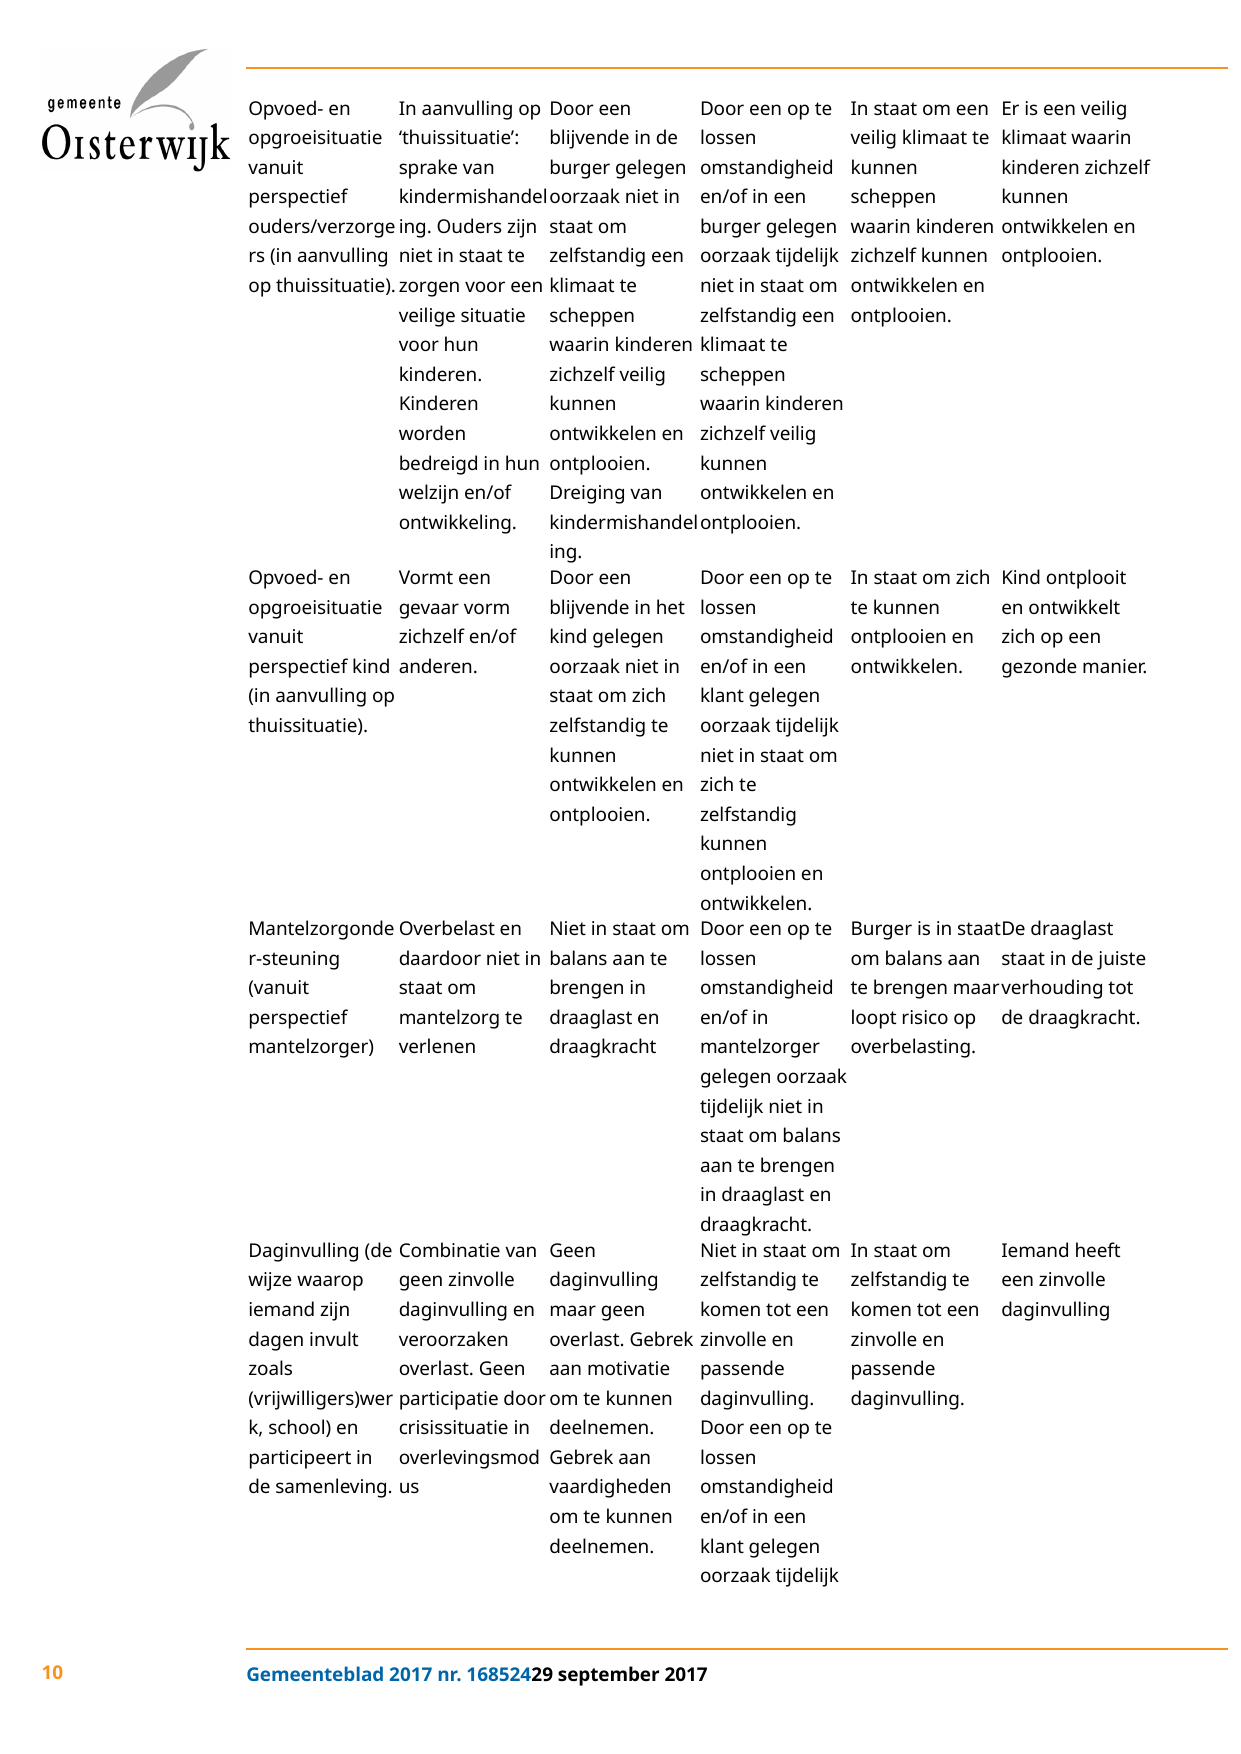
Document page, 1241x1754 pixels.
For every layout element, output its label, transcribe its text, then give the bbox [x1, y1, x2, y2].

table_cell Door een blijvende in de burger gelegen oorzaak niet in staat om zelfstandig een klimaat te scheppen waarin kinderen zichzelf veilig kunnen ontwikkelen en ontplooien. Dreiging van kindermishandeling. [549, 95, 700, 564]
table_cell Niet in staat om balans aan te brengen in draaglast en draagkracht [549, 915, 700, 1237]
table_cell Burger is in staat om balans aan te brengen maar loopt risico op overbelasting. [850, 915, 1001, 1237]
table_cell Door een op te lossen omstandigheid en/of in een klant gelegen oorzaak tijdelijk niet in staat om zich te zelfstandig kunnen ontplooien en ontwikkelen. [700, 564, 850, 915]
table_cell Door een blijvende in het kind gelegen oorzaak niet in staat om zich zelfstandig te kunnen ontwikkelen en ontplooien. [549, 564, 700, 915]
table_cell Door een op te lossen omstandigheid en/of in een burger gelegen oorzaak tijdelijk niet in staat om zelfstandig een klimaat te scheppen waarin kinderen zichzelf veilig kunnen ontwikkelen en ontplooien. [700, 95, 850, 564]
table_cell Geen daginvulling maar geen overlast. Gebrek aan motivatie om te kunnen deelnemen. Gebrek aan vaardigheden om te kunnen deelnemen. [549, 1237, 700, 1588]
table_cell In staat om zich te kunnen ontplooien en ontwikkelen. [850, 564, 1001, 915]
table_cell Overbelast en daardoor niet in staat om mantelzorg te verlenen [399, 915, 549, 1237]
table_cell Iemand heeft een zinvolle daginvulling [1001, 1237, 1152, 1588]
table_cell Opvoed- en opgroeisituatie vanuit perspectief kind (in aanvulling op thuissituatie). [248, 564, 398, 915]
table_cell In staat om een veilig klimaat te kunnen scheppen waarin kinderen zichzelf kunnen ontwikkelen en ontplooien. [850, 95, 1001, 564]
table_cell Combinatie van geen zinvolle daginvulling en veroorzaken overlast. Geen participatie door crisissituatie in overlevingsmodus [399, 1237, 549, 1588]
table_cell Vormt een gevaar vorm zichzelf en/of anderen. [399, 564, 549, 915]
picture [41, 47, 231, 172]
table_cell Daginvulling (de wijze waarop iemand zijn dagen invult zoals (vrijwilligers)werk, school) en participeert in de samenleving. [248, 1237, 398, 1588]
table_cell Opvoed- en opgroeisituatie vanuit perspectief ouders/verzorgers (in aanvulling op thuissituatie). [248, 95, 398, 564]
table_cell Mantelzorgonder-steuning (vanuit perspectief mantelzorger) [248, 915, 398, 1237]
table_cell Door een op te lossen omstandigheid en/of in mantelzorger gelegen oorzaak tijdelijk niet in staat om balans aan te brengen in draaglast en draagkracht. [700, 915, 850, 1237]
table_cell Er is een veilig klimaat waarin kinderen zichzelf kunnen ontwikkelen en ontplooien. [1001, 95, 1152, 564]
table_cell Kind ontplooit en ontwikkelt zich op een gezonde manier. [1001, 564, 1152, 915]
table_cell De draaglast staat in de juiste verhouding tot de draagkracht. [1001, 915, 1152, 1237]
table_cell Niet in staat om zelfstandig te komen tot een zinvolle en passende daginvulling. Door een op te lossen omstandigheid en/of in een klant gelegen oorzaak tijdelijk [700, 1237, 850, 1588]
table_cell In staat om zelfstandig te komen tot een zinvolle en passende daginvulling. [850, 1237, 1001, 1588]
table_cell In aanvulling op ‘thuissituatie’: sprake van kindermishandeling. Ouders zijn niet in staat te zorgen voor een veilige situatie voor hun kinderen. Kinderen worden bedreigd in hun welzijn en/of ontwikkeling. [399, 95, 549, 564]
